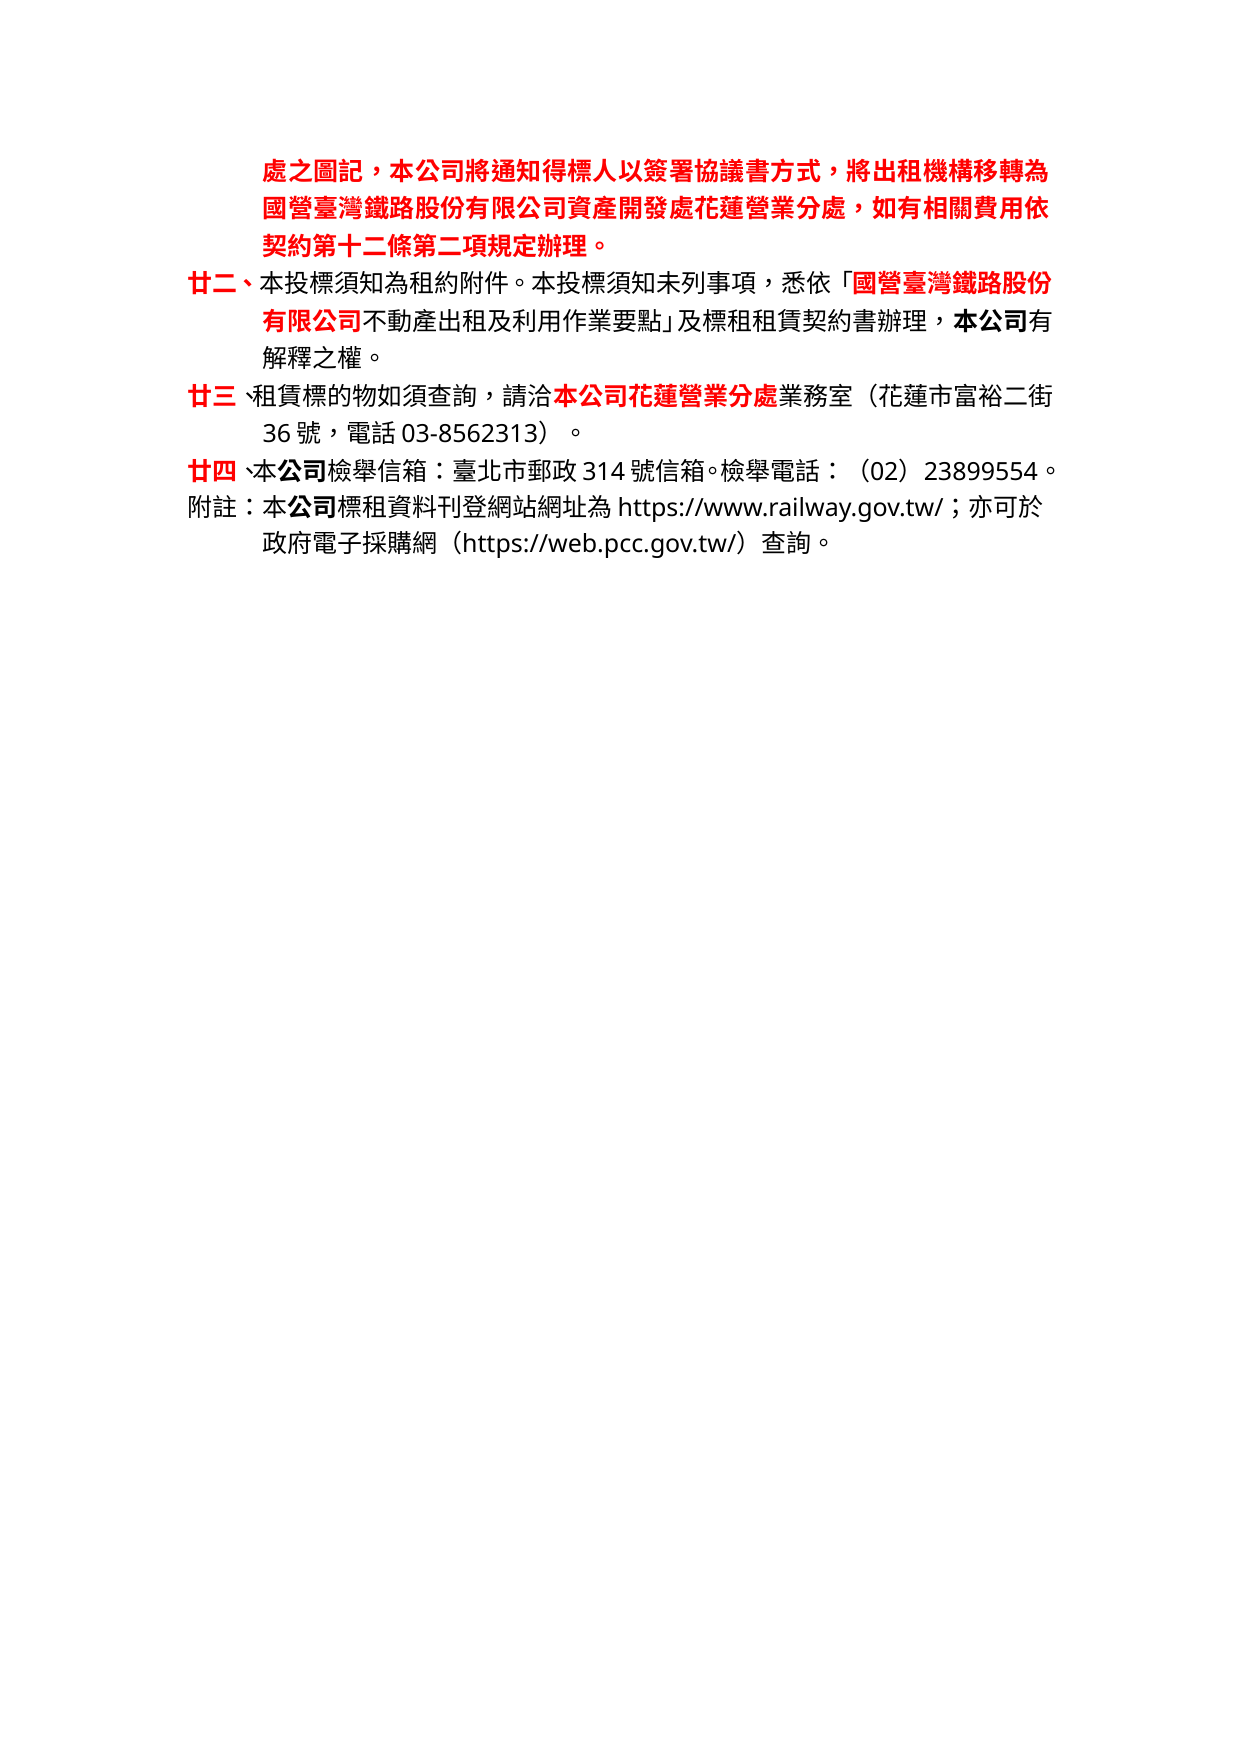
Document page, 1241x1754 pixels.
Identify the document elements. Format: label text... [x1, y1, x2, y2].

text 廿二、本投標須知為租約附件。本投標須知未列事項，悉依「國營臺灣鐵路股份有限公司不動產出租及利用作業要點」及標租租賃契約書辦理，本公司有解釋之權。 [187, 262, 1053, 375]
text 廿四、本公司檢舉信箱：臺北市郵政314號信箱。檢舉電話：（02）23899554。 [187, 450, 1053, 487]
text 廿三、租賃標的物如須查詢，請洽本公司花蓮營業分處業務室（花蓮市富裕二街36號，電話03-8562313）。 [187, 375, 1053, 450]
text 處之圖記，本公司將通知得標人以簽署協議書方式，將出租機構移轉為國營臺灣鐵路股份有限公司資產開發處花蓮營業分處，如有相關費用依契約第十二條第二項規定辦理。 [187, 150, 1053, 262]
text 附註：本公司標租資料刊登網站網址為https://www.railway.gov.tw/；亦可於政府電子採購網（https://web.pcc.gov.tw/）查詢。 [187, 487, 1053, 560]
